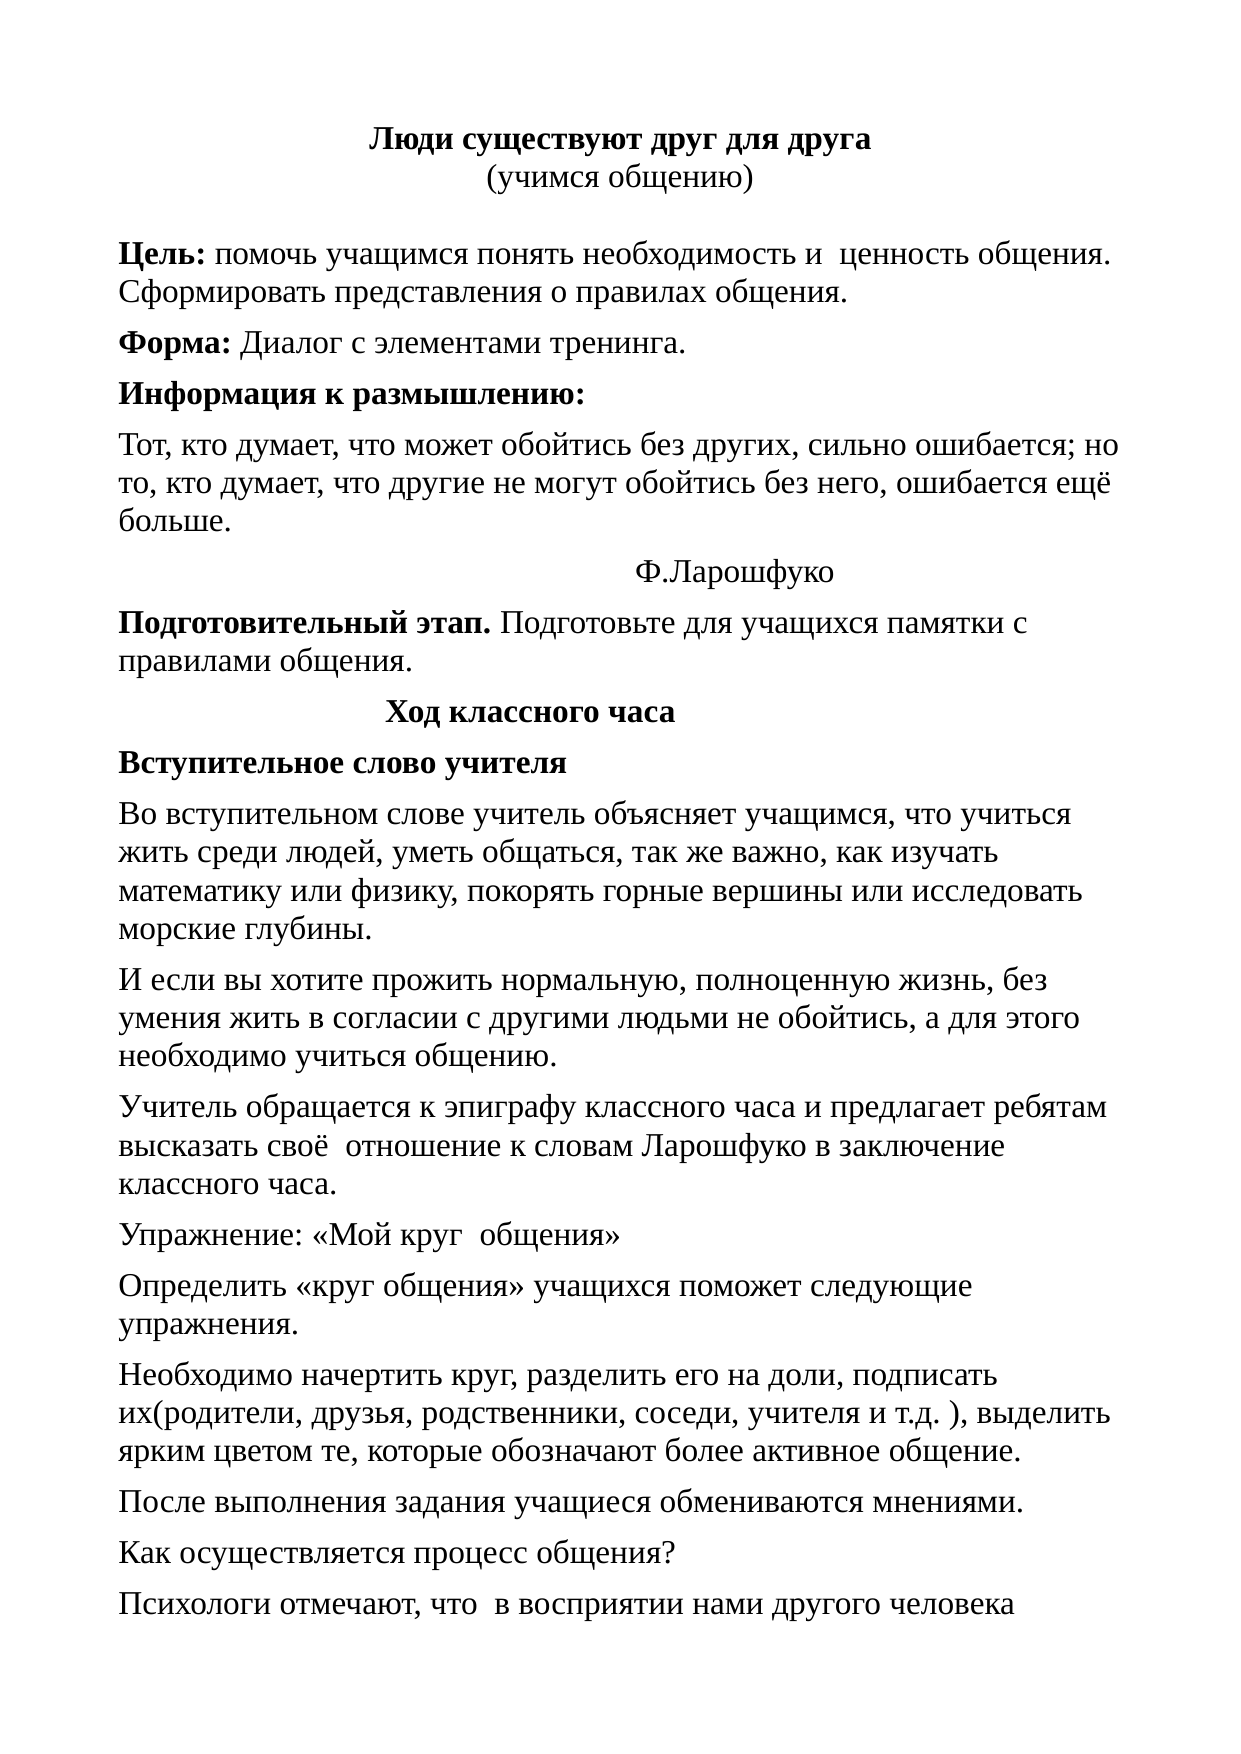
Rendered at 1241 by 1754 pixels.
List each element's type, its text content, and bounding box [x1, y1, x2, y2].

text Учитель обращается к эпиграфу классного часа и предлагает ребятам высказать своё отношение к словам Ларошфуко в заключение классного часа. [118, 1086, 1122, 1201]
text Необходимо начертить круг, разделить его на доли, подписать их(родители, друзья, родственники, соседи, учителя и т.д. ), выделить ярким цветом те, которые обозначают более активное общение. [118, 1354, 1122, 1469]
text Информация к размышлению: [118, 373, 1122, 411]
text Форма: Диалог с элементами тренинга. [118, 322, 1122, 361]
text Во вступительном слове учитель объясняет учащимся, что учиться жить среди людей, уметь общаться, так же важно, как изучать математику или физику, покорять горные вершины или исследовать морские глубины. [118, 793, 1122, 946]
text После выполнения задания учащиеся обмениваются мнениями. [118, 1481, 1122, 1520]
text Подготовительный этап. Подготовьте для учащихся памятки с правилами общения. [118, 602, 1122, 679]
text Вступительное слово учителя [118, 742, 1122, 781]
text Психологи отмечают, что в восприятии нами другого человека [118, 1583, 1122, 1621]
text (учимся общению) [118, 156, 1122, 195]
text Как осуществляется процесс общения? [118, 1532, 1122, 1571]
text И если вы хотите прожить нормальную, полноценную жизнь, без умения жить в согласии с другими людьми не обойтись, а для этого необходимо учиться общению. [118, 959, 1122, 1074]
text Цель: помочь учащимся понять необходимость и ценность общения. Сформировать представления о правилах общения. [118, 233, 1122, 310]
text Тот, кто думает, что может обойтись без других, сильно ошибается; но то, кто думает, что другие не могут обойтись без него, ошибается ещё больше. [118, 424, 1122, 539]
text Определить «круг общения» учащихся поможет следующие упражнения. [118, 1265, 1122, 1341]
text Люди существуют друг для друга [118, 118, 1122, 156]
text Упражнение: «Мой круг общения» [118, 1214, 1122, 1252]
text Ход классного часа [118, 691, 1122, 730]
text Ф.Ларошфуко [118, 551, 1122, 590]
